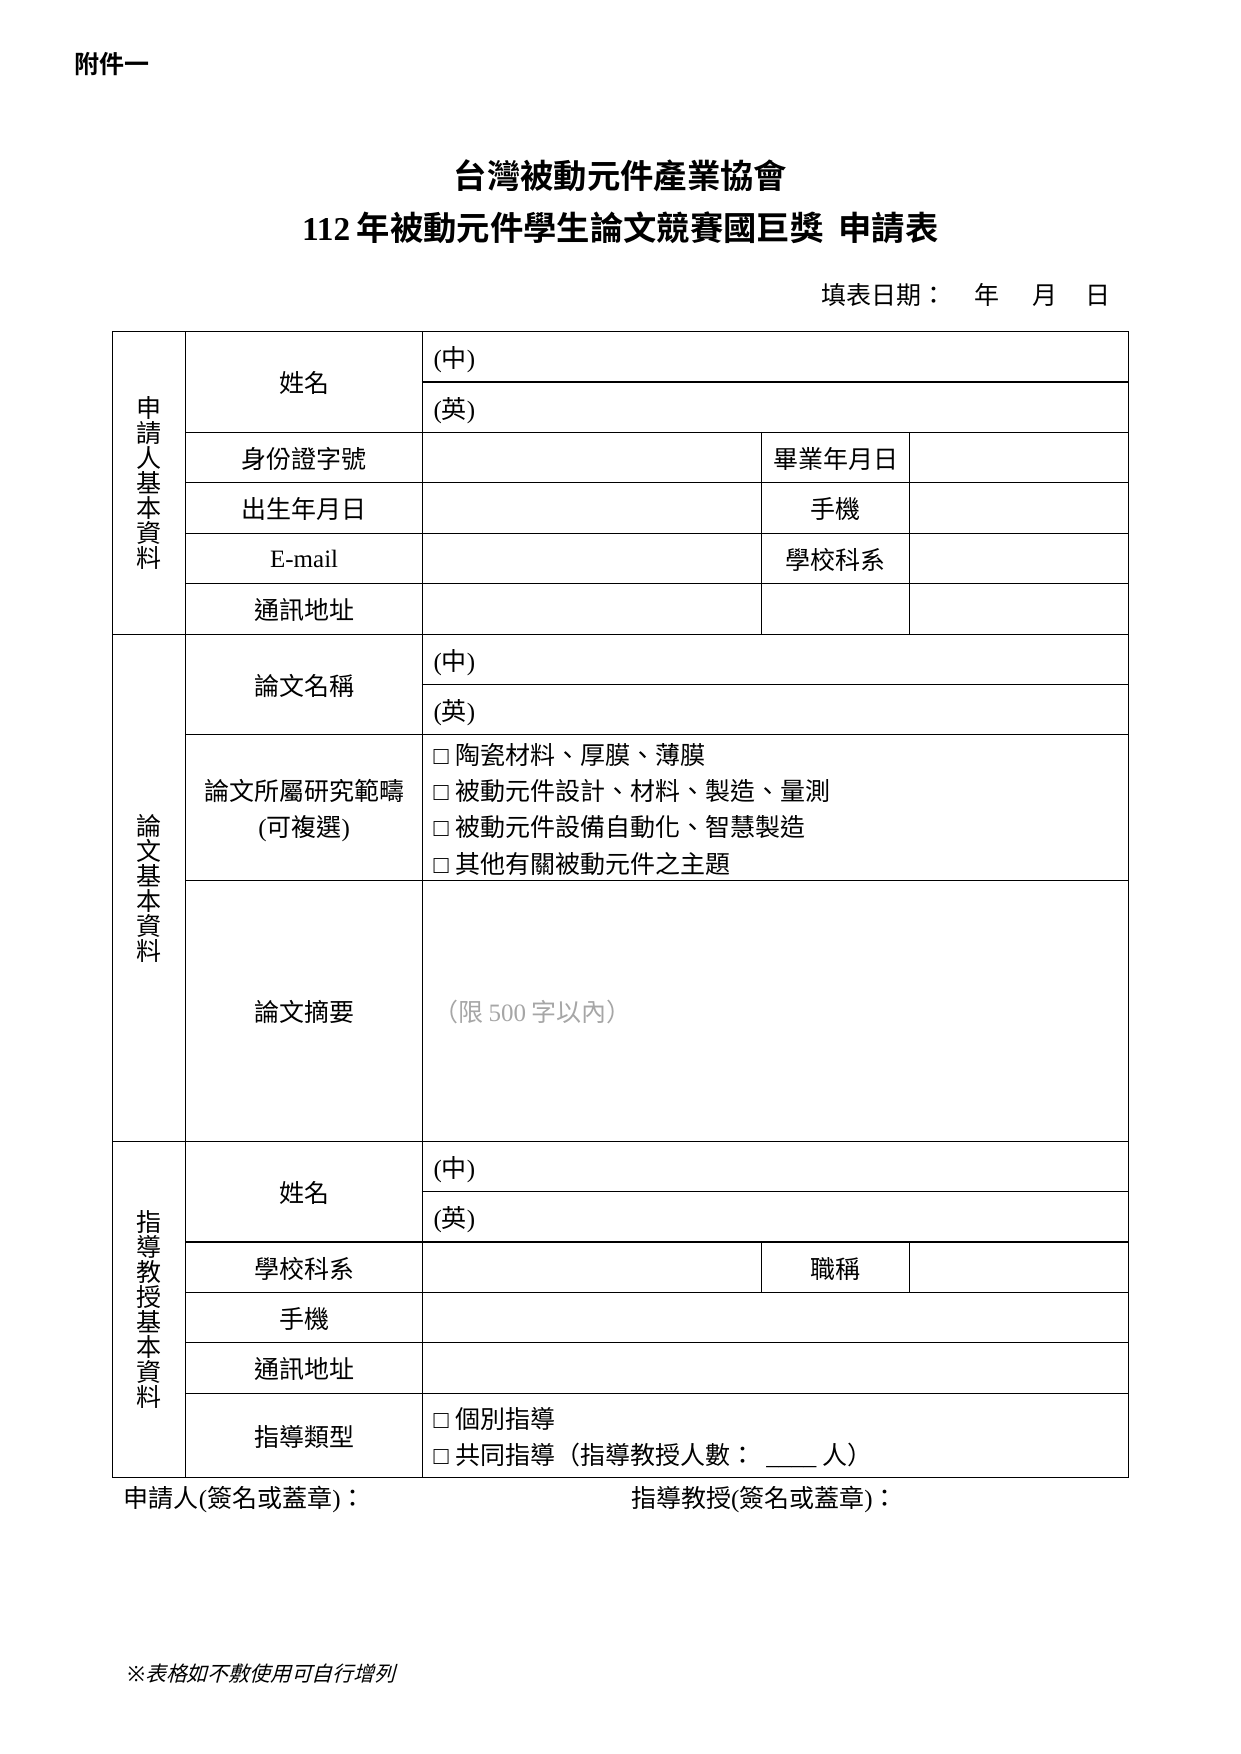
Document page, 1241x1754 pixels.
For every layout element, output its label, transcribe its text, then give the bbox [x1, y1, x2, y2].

table_cell 通訊地址 [186, 1343, 422, 1393]
table_cell □ 個別指導 □ 共同指導（指導教授人數： ____ 人） [423, 1394, 1128, 1477]
table_cell [423, 1343, 1128, 1393]
table_cell 論文所屬研究範疇 (可複選) [186, 735, 422, 880]
text 台灣被動元件產業協會 [112, 150, 1128, 198]
table_cell (英) [423, 383, 1128, 432]
table_cell 通訊地址 [186, 584, 422, 633]
table_cell (英) [423, 1192, 1128, 1241]
table_cell 指導教授(簽名或蓋章)： [620, 1478, 1128, 1514]
table_cell E-mail [186, 534, 422, 583]
table_cell 論文名稱 [186, 635, 422, 734]
table_cell 論文基本資料 [113, 635, 185, 1141]
table_cell 學校科系 [186, 1243, 422, 1292]
table_cell [423, 433, 761, 482]
table_cell (中) [423, 635, 1128, 684]
table_cell (中) [423, 1142, 1128, 1191]
text 112年被動元件學生論文競賽國巨獎 申請表 [112, 202, 1128, 250]
table_cell 職稱 [762, 1243, 909, 1292]
table_cell (英) [423, 685, 1128, 734]
table_cell [910, 534, 1128, 583]
table_cell 姓名 [186, 1142, 422, 1241]
table_cell 畢業年月日 [762, 433, 909, 482]
table_cell （限500字以內） [423, 881, 1128, 1141]
table_cell 論文摘要 [186, 881, 422, 1141]
table_cell [762, 584, 909, 633]
table_header 申請人基本資料 [113, 332, 185, 633]
table_cell 手機 [186, 1293, 422, 1342]
table_cell [423, 1293, 1128, 1342]
text 附件一 [40, 44, 182, 81]
table_cell 指導教授基本資料 [113, 1142, 185, 1477]
table_cell 學校科系 [762, 534, 909, 583]
table_cell 申請人(簽名或蓋章)： [113, 1478, 619, 1514]
text 填表日期： 年 月 日 [821, 275, 1128, 312]
table_header (中) [423, 332, 1128, 381]
table_cell 指導類型 [186, 1394, 422, 1477]
table_cell [423, 1243, 761, 1292]
table_cell [910, 483, 1128, 533]
table_cell [423, 584, 761, 633]
table_cell □ 陶瓷材料、厚膜、薄膜 □ 被動元件設計、材料、製造、量測 □ 被動元件設備自動化、智慧製造 □ 其他有關被動元件之主題 [423, 735, 1128, 880]
table_header 姓名 [186, 332, 422, 432]
table_cell [423, 483, 761, 533]
table_cell [423, 534, 761, 583]
table_cell [910, 1243, 1128, 1292]
table_cell [910, 433, 1128, 482]
table_cell 出生年月日 [186, 483, 422, 533]
table_cell 身份證字號 [186, 433, 422, 482]
table_cell 手機 [762, 483, 909, 533]
table_cell [910, 584, 1128, 633]
text ※表格如不敷使用可自行增列 [127, 1658, 503, 1688]
